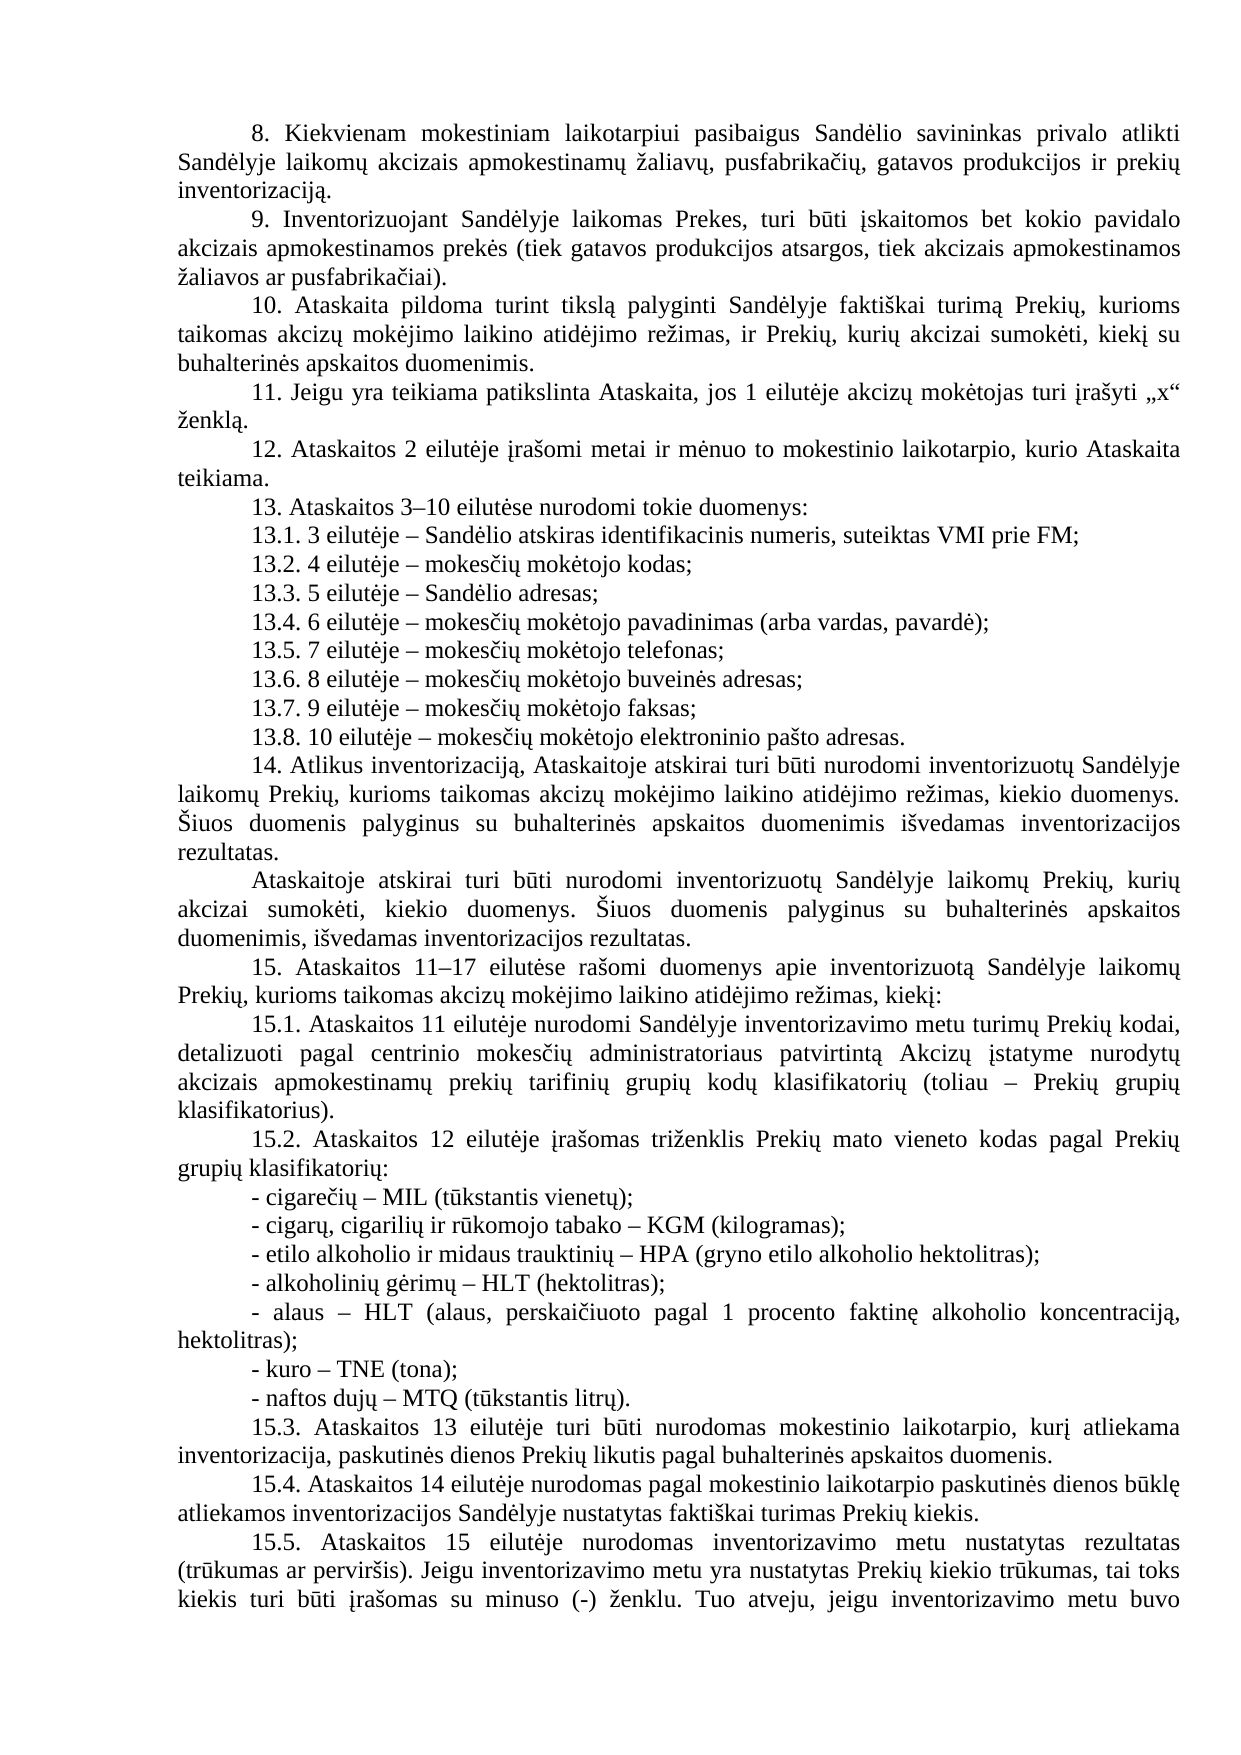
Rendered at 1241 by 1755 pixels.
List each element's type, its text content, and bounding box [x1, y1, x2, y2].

text 13.4. 6 eilutėje – mokesčių mokėtojo pavadinimas (arba vardas, pavardė); [177, 607, 1181, 636]
text 15.1. Ataskaitos 11 eilutėje nurodomi Sandėlyje inventorizavimo metu turimų Prekių kodai, detalizuoti pagal centrinio mokesčių administratoriaus patvirtintą Akcizų įstatyme nurodytų akcizais apmokestinamų prekių tarifinių grupių kodų klasifikatorių (toliau – Prekių grupių klasifikatorius). [177, 1009, 1181, 1124]
text 13.5. 7 eilutėje – mokesčių mokėtojo telefonas; [177, 636, 1181, 664]
text 13.3. 5 eilutėje – Sandėlio adresas; [177, 578, 1181, 607]
text 13.7. 9 eilutėje – mokesčių mokėtojo faksas; [177, 693, 1181, 722]
text 9. Inventorizuojant Sandėlyje laikomas Prekes, turi būti įskaitomos bet kokio pavidalo akcizais apmokestinamos prekės (tiek gatavos produkcijos atsargos, tiek akcizais apmokestinamos žaliavos ar pusfabrikačiai). [177, 204, 1181, 291]
text 12. Ataskaitos 2 eilutėje įrašomi metai ir mėnuo to mokestinio laikotarpio, kurio Ataskaita teikiama. [177, 434, 1181, 492]
text 13.2. 4 eilutėje – mokesčių mokėtojo kodas; [177, 549, 1181, 578]
text Ataskaitoje atskirai turi būti nurodomi inventorizuotų Sandėlyje laikomų Prekių, kurių akcizai sumokėti, kiekio duomenys. Šiuos duomenis palyginus su buhalterinės apskaitos duomenimis, išvedamas inventorizacijos rezultatas. [177, 866, 1181, 952]
text 15.2. Ataskaitos 12 eilutėje įrašomas triženklis Prekių mato vieneto kodas pagal Prekių grupių klasifikatorių: [177, 1124, 1181, 1182]
text 15.4. Ataskaitos 14 eilutėje nurodomas pagal mokestinio laikotarpio paskutinės dienos būklę atliekamos inventorizacijos Sandėlyje nustatytas faktiškai turimas Prekių kiekis. [177, 1469, 1181, 1527]
text 15.3. Ataskaitos 13 eilutėje turi būti nurodomas mokestinio laikotarpio, kurį atliekama inventorizacija, paskutinės dienos Prekių likutis pagal buhalterinės apskaitos duomenis. [177, 1412, 1181, 1469]
text 15.5. Ataskaitos 15 eilutėje nurodomas inventorizavimo metu nustatytas rezultatas (trūkumas ar perviršis). Jeigu inventorizavimo metu yra nustatytas Prekių kiekio trūkumas, tai toks kiekis turi būti įrašomas su minuso (-) ženklu. Tuo atveju, jeigu inventorizavimo metu buvo [177, 1527, 1181, 1613]
text 11. Jeigu yra teikiama patikslinta Ataskaita, jos 1 eilutėje akcizų mokėtojas turi įrašyti „x“ ženklą. [177, 377, 1181, 434]
text 10. Ataskaita pildoma turint tikslą palyginti Sandėlyje faktiškai turimą Prekių, kurioms taikomas akcizų mokėjimo laikino atidėjimo režimas, ir Prekių, kurių akcizai sumokėti, kiekį su buhalterinės apskaitos duomenimis. [177, 291, 1181, 377]
text 13.6. 8 eilutėje – mokesčių mokėtojo buveinės adresas; [177, 664, 1181, 693]
text - alaus – HLT (alaus, perskaičiuoto pagal 1 procento faktinę alkoholio koncentraciją, hektolitras); [177, 1297, 1181, 1354]
text - alkoholinių gėrimų – HLT (hektolitras); [177, 1268, 1181, 1297]
text 13. Ataskaitos 3–10 eilutėse nurodomi tokie duomenys: [177, 492, 1181, 521]
text - cigarečių – MIL (tūkstantis vienetų); [177, 1182, 1181, 1211]
text 13.8. 10 eilutėje – mokesčių mokėtojo elektroninio pašto adresas. [177, 722, 1181, 751]
text - kuro – TNE (tona); [177, 1354, 1181, 1383]
text 14. Atlikus inventorizaciją, Ataskaitoje atskirai turi būti nurodomi inventorizuotų Sandėlyje laikomų Prekių, kurioms taikomas akcizų mokėjimo laikino atidėjimo režimas, kiekio duomenys. Šiuos duomenis palyginus su buhalterinės apskaitos duomenimis išvedamas inventorizacijos rezultatas. [177, 751, 1181, 866]
text - cigarų, cigarilių ir rūkomojo tabako – KGM (kilogramas); [177, 1211, 1181, 1239]
text 15. Ataskaitos 11–17 eilutėse rašomi duomenys apie inventorizuotą Sandėlyje laikomų Prekių, kurioms taikomas akcizų mokėjimo laikino atidėjimo režimas, kiekį: [177, 952, 1181, 1009]
text 8. Kiekvienam mokestiniam laikotarpiui pasibaigus Sandėlio savininkas privalo atlikti Sandėlyje laikomų akcizais apmokestinamų žaliavų, pusfabrikačių, gatavos produkcijos ir prekių inventorizaciją. [177, 118, 1181, 204]
text - etilo alkoholio ir midaus trauktinių – HPA (gryno etilo alkoholio hektolitras); [177, 1239, 1181, 1268]
text - naftos dujų – MTQ (tūkstantis litrų). [177, 1383, 1181, 1412]
text 13.1. 3 eilutėje – Sandėlio atskiras identifikacinis numeris, suteiktas VMI prie FM; [177, 521, 1181, 549]
